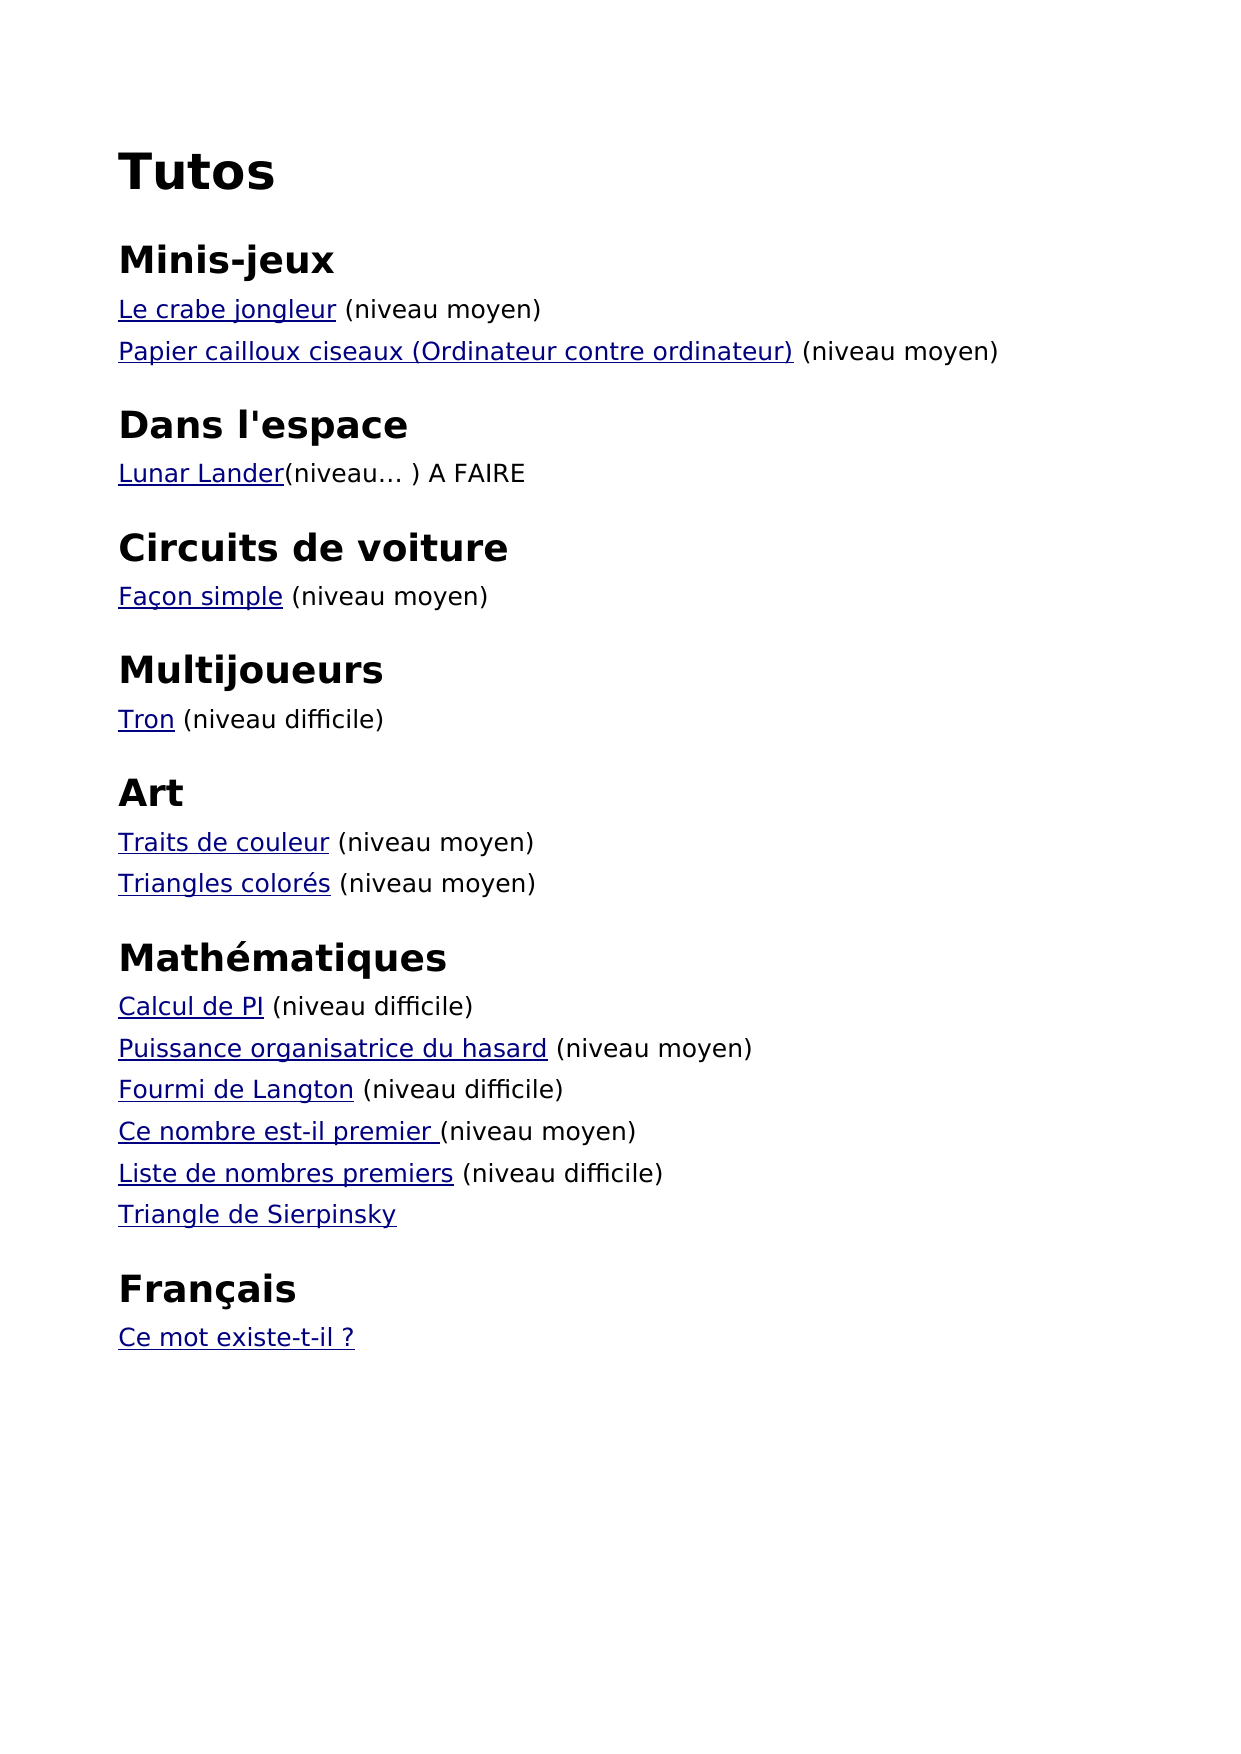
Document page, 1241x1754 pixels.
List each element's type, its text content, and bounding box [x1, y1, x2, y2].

text Triangles colorés (niveau moyen) [118, 869, 1122, 899]
text Traits de couleur (niveau moyen) [118, 828, 1122, 857]
subtitle Tutos [118, 143, 1122, 201]
text Le crabe jongleur (niveau moyen) [118, 295, 1122, 324]
text Papier cailloux ciseaux (Ordinateur contre ordinateur) (niveau moyen) [118, 337, 1122, 366]
text Façon simple (niveau moyen) [118, 582, 1122, 611]
subtitle Circuits de voiture [118, 526, 1122, 570]
text Fourmi de Langton (niveau difficile) [118, 1076, 1122, 1105]
text Ce nombre est-il premier (niveau moyen) [118, 1117, 1122, 1147]
text Calcul de PI (niveau difficile) [118, 992, 1122, 1022]
subtitle Français [118, 1267, 1122, 1311]
text Triangle de Sierpinsky [118, 1201, 1122, 1230]
text Tron (niveau difficile) [118, 705, 1122, 734]
subtitle Art [118, 772, 1122, 815]
subtitle Multijoueurs [118, 649, 1122, 693]
subtitle Mathématiques [118, 936, 1122, 980]
text Ce mot existe-t-il ? [118, 1323, 1122, 1353]
subtitle Minis-jeux [118, 239, 1122, 282]
subtitle Dans l'espace [118, 403, 1122, 447]
text Lunar Lander(niveau… ) A FAIRE [118, 459, 1122, 489]
text Liste de nombres premiers (niveau difficile) [118, 1159, 1122, 1188]
text Puissance organisatrice du hasard (niveau moyen) [118, 1034, 1122, 1063]
